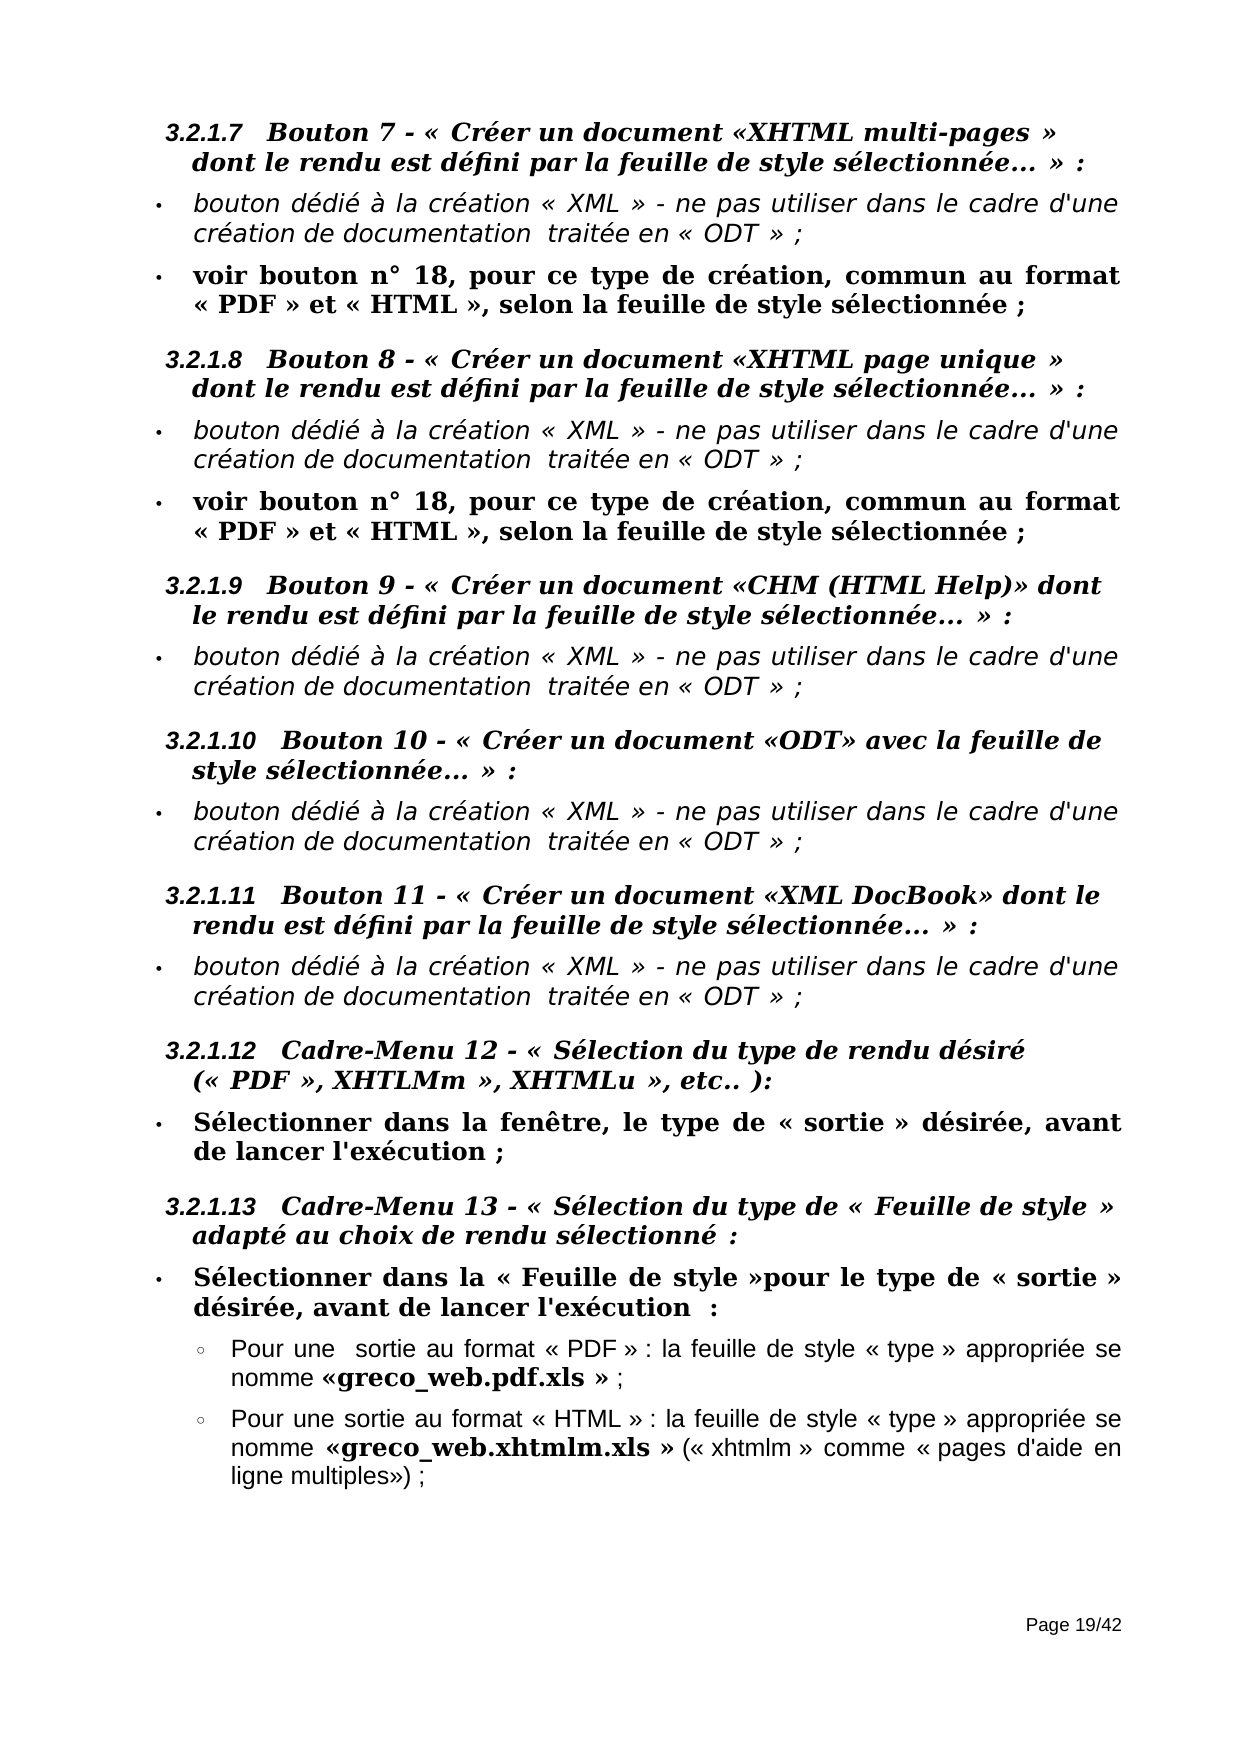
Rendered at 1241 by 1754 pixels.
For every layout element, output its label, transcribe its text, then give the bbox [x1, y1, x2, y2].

list Sélectionner dans la fenêtre, le type de « sortie » désirée, avant de lancer l'exécution ; [156, 1107, 1122, 1166]
subtitle Cadre-Menu 13 - « Sélection du type de « Feuille de style » adapté au choix de rendu sélectionné : [165, 1191, 1122, 1250]
list voir bouton n° 18, pour ce type de création, commun au format « PDF » et « HTML », selon la feuille de style sélectionnée ; [156, 487, 1122, 546]
subtitle Bouton 7 - « Créer un document «XHTML multi-pages » dont le rendu est défini par la feuille de style sélectionnée... » : [165, 118, 1122, 177]
subtitle Cadre-Menu 12 - « Sélection du type de rendu désiré (« PDF », XHTLMm », XHTMLu », etc.. ): [165, 1036, 1122, 1095]
list voir bouton n° 18, pour ce type de création, commun au format « PDF » et « HTML », selon la feuille de style sélectionnée ; [156, 261, 1122, 319]
list bouton dédié à la création « XML » - ne pas utiliser dans le cadre d'une création de documentation traitée en « ODT » ; [156, 416, 1122, 474]
subtitle Bouton 8 - « Créer un document «XHTML page unique » dont le rendu est défini par la feuille de style sélectionnée... » : [165, 344, 1122, 403]
list bouton dédié à la création « XML » - ne pas utiliser dans le cadre d'une création de documentation traitée en « ODT » ; [156, 642, 1122, 701]
list bouton dédié à la création « XML » - ne pas utiliser dans le cadre d'une création de documentation traitée en « ODT » ; [156, 952, 1122, 1011]
list Pour une sortie au format « PDF » : la feuille de style « type » appropriée se nomme «greco_web.pdf.xls » ; [193, 1334, 1122, 1392]
subtitle Bouton 9 - « Créer un document «CHM (HTML Help)» dont le rendu est défini par la feuille de style sélectionnée... » : [165, 571, 1122, 630]
list Pour une sortie au format « HTML » : la feuille de style « type » appropriée se nomme «greco_web.xhtmlm.xls » (« xhtmlm » comme « pages d'aide en ligne multiples») ; [193, 1404, 1122, 1490]
list bouton dédié à la création « XML » - ne pas utiliser dans le cadre d'une création de documentation traitée en « ODT » ; [156, 189, 1122, 248]
subtitle Bouton 11 - « Créer un document «XML DocBook» dont le rendu est défini par la feuille de style sélectionnée... » : [165, 881, 1122, 940]
list Sélectionner dans la « Feuille de style »pour le type de « sortie » désirée, avant de lancer l'exécution : [156, 1263, 1122, 1322]
list bouton dédié à la création « XML » - ne pas utiliser dans le cadre d'une création de documentation traitée en « ODT » ; [156, 797, 1122, 856]
subtitle Bouton 10 - « Créer un document «ODT» avec la feuille de style sélectionnée... » : [165, 726, 1122, 785]
